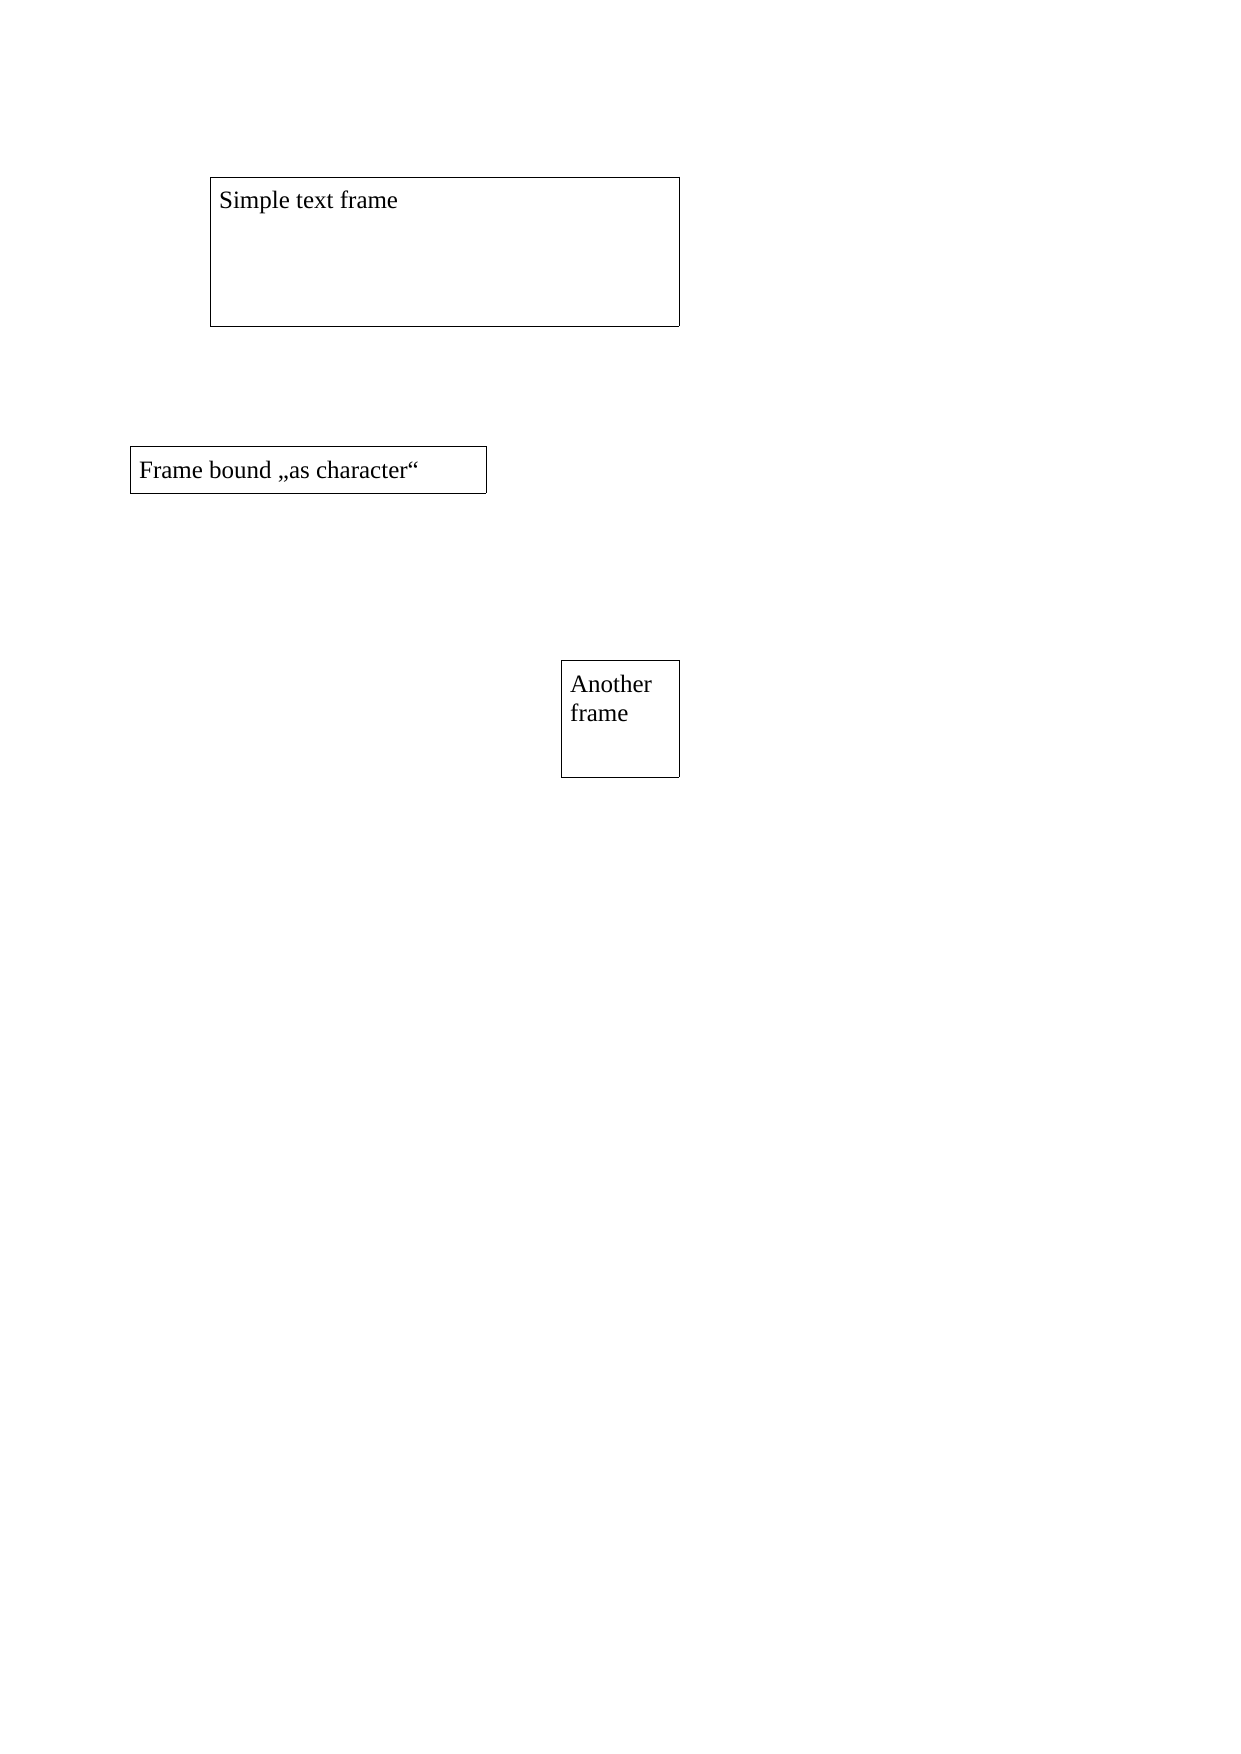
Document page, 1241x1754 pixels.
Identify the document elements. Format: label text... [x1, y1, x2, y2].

text Another frame [570, 669, 670, 727]
text Frame bound „as character“ [139, 455, 477, 484]
text Simple text frame [219, 186, 670, 214]
